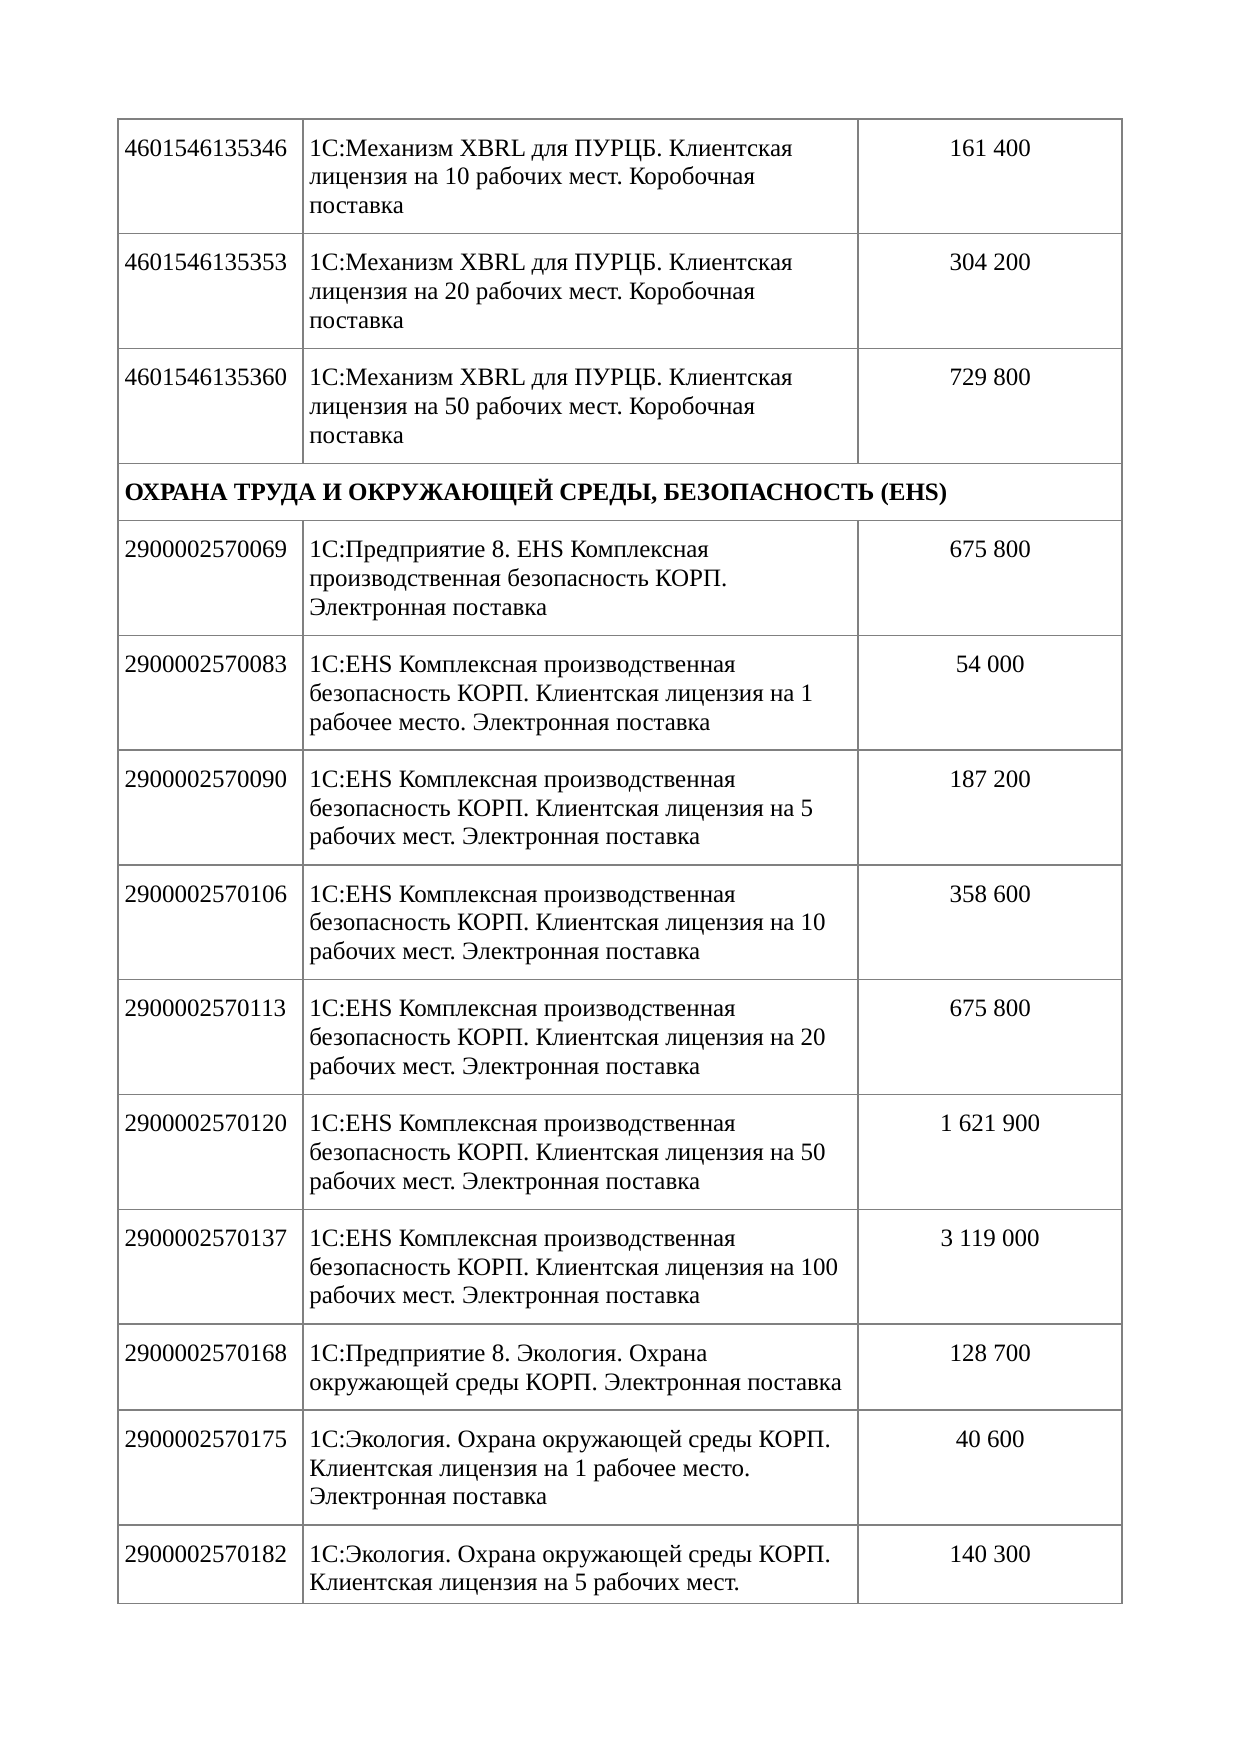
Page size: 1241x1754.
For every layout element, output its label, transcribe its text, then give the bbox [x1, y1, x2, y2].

table_cell 1С:EHS Комплексная производственная безопасность КОРП. Клиентская лицензия на 5 рабочих мест. Электронная поставка [304, 751, 857, 864]
table_cell 675 800 [859, 521, 1121, 634]
table_cell 2900002570168 [119, 1325, 302, 1409]
table_cell 1С:Предприятие 8. EHS Комплексная производственная безопасность КОРП. Электронная поставка [304, 521, 857, 634]
table_cell 54 000 [859, 636, 1121, 749]
table_cell ОХРАНА ТРУДА И ОКРУЖАЮЩЕЙ СРЕДЫ, БЕЗОПАСНОСТЬ (EHS) [119, 464, 1121, 520]
table_cell 187 200 [859, 751, 1121, 864]
table_cell 4601546135360 [119, 349, 302, 462]
table_cell 1С:Механизм XBRL для ПУРЦБ. Клиентская лицензия на 50 рабочих мест. Коробочная поставка [304, 349, 857, 462]
table_cell 1С:Механизм XBRL для ПУРЦБ. Клиентская лицензия на 10 рабочих мест. Коробочная поставка [304, 120, 857, 233]
table_cell 2900002570090 [119, 751, 302, 864]
table_cell 161 400 [859, 120, 1121, 233]
table_cell 3 119 000 [859, 1210, 1121, 1323]
table_cell 140 300 [859, 1526, 1121, 1602]
table_cell 1С:EHS Комплексная производственная безопасность КОРП. Клиентская лицензия на 100 рабочих мест. Электронная поставка [304, 1210, 857, 1323]
table_cell 1С:EHS Комплексная производственная безопасность КОРП. Клиентская лицензия на 50 рабочих мест. Электронная поставка [304, 1095, 857, 1208]
table_cell 1С:Механизм XBRL для ПУРЦБ. Клиентская лицензия на 20 рабочих мест. Коробочная поставка [304, 234, 857, 348]
table_cell 2900002570137 [119, 1210, 302, 1323]
table_cell 1С:Экология. Охрана окружающей среды КОРП. Клиентская лицензия на 5 рабочих мест. [304, 1526, 857, 1602]
table_cell 729 800 [859, 349, 1121, 462]
table_cell 1С:Экология. Охрана окружающей среды КОРП. Клиентская лицензия на 1 рабочее место. Электронная поставка [304, 1411, 857, 1524]
table_cell 2900002570083 [119, 636, 302, 749]
table_cell 1 621 900 [859, 1095, 1121, 1208]
table_cell 4601546135353 [119, 234, 302, 348]
table_cell 1С:EHS Комплексная производственная безопасность КОРП. Клиентская лицензия на 1 рабочее место. Электронная поставка [304, 636, 857, 749]
table_cell 358 600 [859, 866, 1121, 979]
table_cell 40 600 [859, 1411, 1121, 1524]
table_cell 2900002570120 [119, 1095, 302, 1208]
table_cell 304 200 [859, 234, 1121, 348]
table_cell 1С:EHS Комплексная производственная безопасность КОРП. Клиентская лицензия на 10 рабочих мест. Электронная поставка [304, 866, 857, 979]
table_cell 128 700 [859, 1325, 1121, 1409]
table_cell 2900002570069 [119, 521, 302, 634]
table_cell 2900002570106 [119, 866, 302, 979]
table_cell 1С:EHS Комплексная производственная безопасность КОРП. Клиентская лицензия на 20 рабочих мест. Электронная поставка [304, 980, 857, 1094]
table_cell 675 800 [859, 980, 1121, 1094]
table_cell 2900002570182 [119, 1526, 302, 1602]
table_cell 2900002570175 [119, 1411, 302, 1524]
table_cell 4601546135346 [119, 120, 302, 233]
table_cell 1С:Предприятие 8. Экология. Охрана окружающей среды КОРП. Электронная поставка [304, 1325, 857, 1409]
table_cell 2900002570113 [119, 980, 302, 1094]
